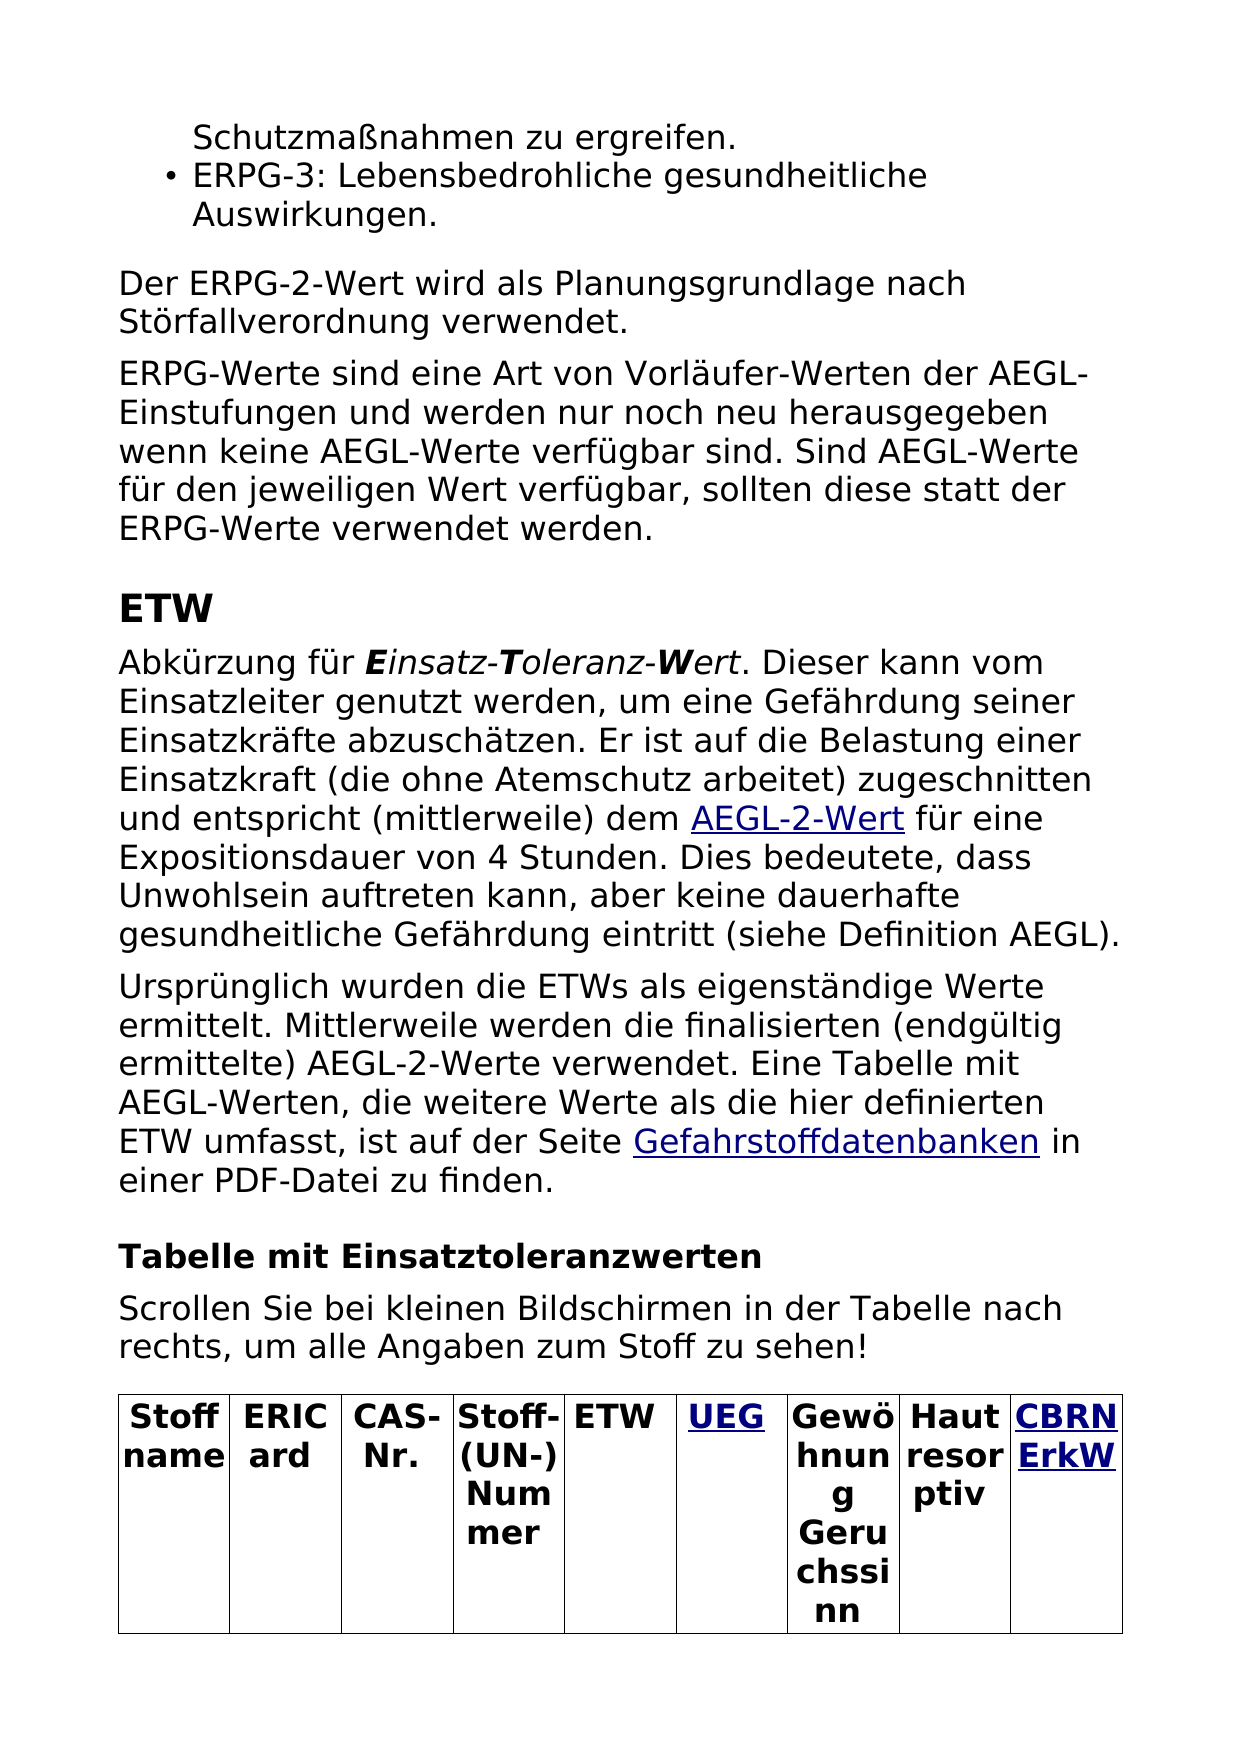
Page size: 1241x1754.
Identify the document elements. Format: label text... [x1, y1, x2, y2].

text Scrollen Sie bei kleinen Bildschirmen in der Tabelle nach rechts, um alle Angaben zum Stoff zu sehen! [118, 1289, 1122, 1367]
table_header Hautresorptiv [900, 1395, 1010, 1633]
subtitle ETW [118, 586, 1122, 631]
text Der ERPG-2-Wert wird als Planungsgrundlage nach Störfallverordnung verwendet. [118, 264, 1122, 342]
table_header ERICard [230, 1395, 341, 1633]
text Ursprünglich wurden die ETWs als eigenständige Werte ermittelt. Mittlerweile werden die finalisierten (endgültig ermittelte) AEGL-2-Werte verwendet. Eine Tabelle mit AEGL-Werten, die weitere Werte als die hier definierten ETW umfasst, ist auf der Seite Gefahrstoffdatenbanken in einer PDF-Datei zu finden. [118, 967, 1122, 1200]
table_header Stoffname [119, 1395, 229, 1633]
text Abkürzung für Einsatz-Toleranz-Wert. Dieser kann vom Einsatzleiter genutzt werden, um eine Gefährdung seiner Einsatzkräfte abzuschätzen. Er ist auf die Belastung einer Einsatzkraft (die ohne Atemschutz arbeitet) zugeschnitten und entspricht (mittlerweile) dem AEGL-2-Wert für eine Expositionsdauer von 4 Stunden. Dies bedeutete, dass Unwohlsein auftreten kann, aber keine dauerhafte gesundheitliche Gefährdung eintritt (siehe Definition AEGL). [118, 644, 1122, 955]
table_header CBRN ErkW [1011, 1395, 1122, 1633]
table_header UEG [677, 1395, 787, 1633]
list Schutzmaßnahmen zu ergreifen. [177, 118, 1122, 157]
text ERPG-Werte sind eine Art von Vorläufer-Werten der AEGL-Einstufungen und werden nur noch neu herausgegeben wenn keine AEGL-Werte verfügbar sind. Sind AEGL-Werte für den jeweiligen Wert verfügbar, sollten diese statt der ERPG-Werte verwendet werden. [118, 354, 1122, 549]
table_header Stoff- (UN-) Nummer [454, 1395, 564, 1633]
table_header Gewöhnung Geruchssinn [788, 1395, 899, 1633]
table_header CAS-Nr. [342, 1395, 453, 1633]
table_header ETW [565, 1395, 676, 1633]
subtitle Tabelle mit Einsatztoleranzwerten [118, 1238, 1122, 1277]
list ERPG-3: Lebensbedrohliche gesundheitliche Auswirkungen. [177, 157, 1122, 235]
